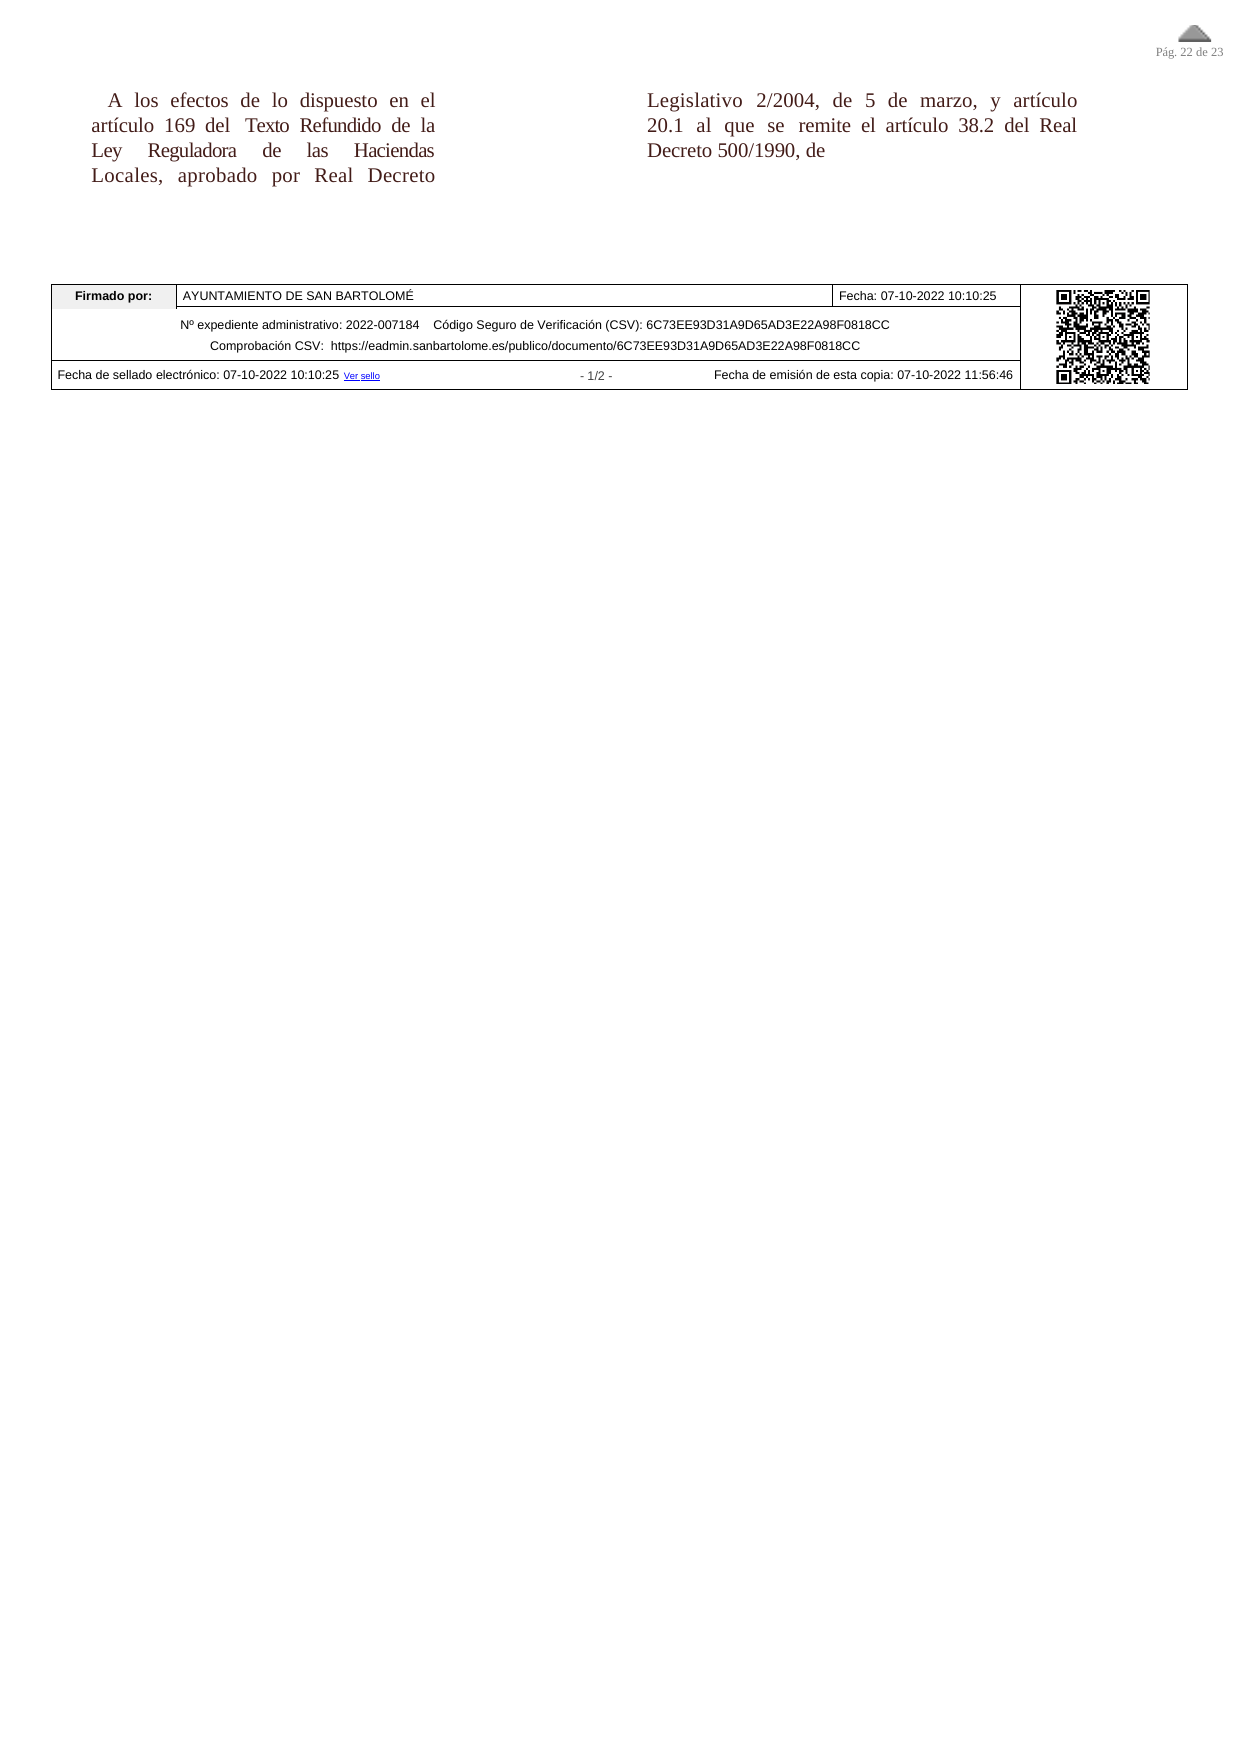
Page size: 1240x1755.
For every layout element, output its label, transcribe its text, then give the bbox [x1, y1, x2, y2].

picture [1056, 290, 1150, 384]
table_header [1021, 285, 1187, 388]
picture [1177, 25, 1212, 42]
table_cell Nº expediente administrativo: 2022-007184 Código Seguro de Verificación (CSV): 6C73EE93D31A9D65AD3E22A98F0818CC Comprobación CSV: https://eadmin.sanbartolome.es/publico/documento/6C73EE93D31A9D65AD3E22A98F0818CC [52, 307, 1020, 360]
table_header AYUNTAMIENTO DE SAN BARTOLOMÉ [177, 285, 832, 306]
table_header Fecha: 07-10-2022 10:10:25 [833, 285, 1020, 306]
text Legislativo 2/2004, de 5 de marzo, y artículo 20.1 al que se remite el artículo 38.2 del Real Decreto 500/1990, de [647, 88, 1078, 162]
text A los efectos de lo dispuesto en el artículo 169 del Texto Refundido de la Ley Reguladora de las Haciendas Locales, aprobado por Real Decreto [91, 88, 435, 187]
table_cell Fecha de sellado electrónico: 07-10-2022 10:10:25 Ver sello - 1/2 - Fecha de emisión de esta copia: 07-10-2022 11:56:46 [52, 361, 1020, 388]
table_header Firmado por: [52, 285, 176, 306]
